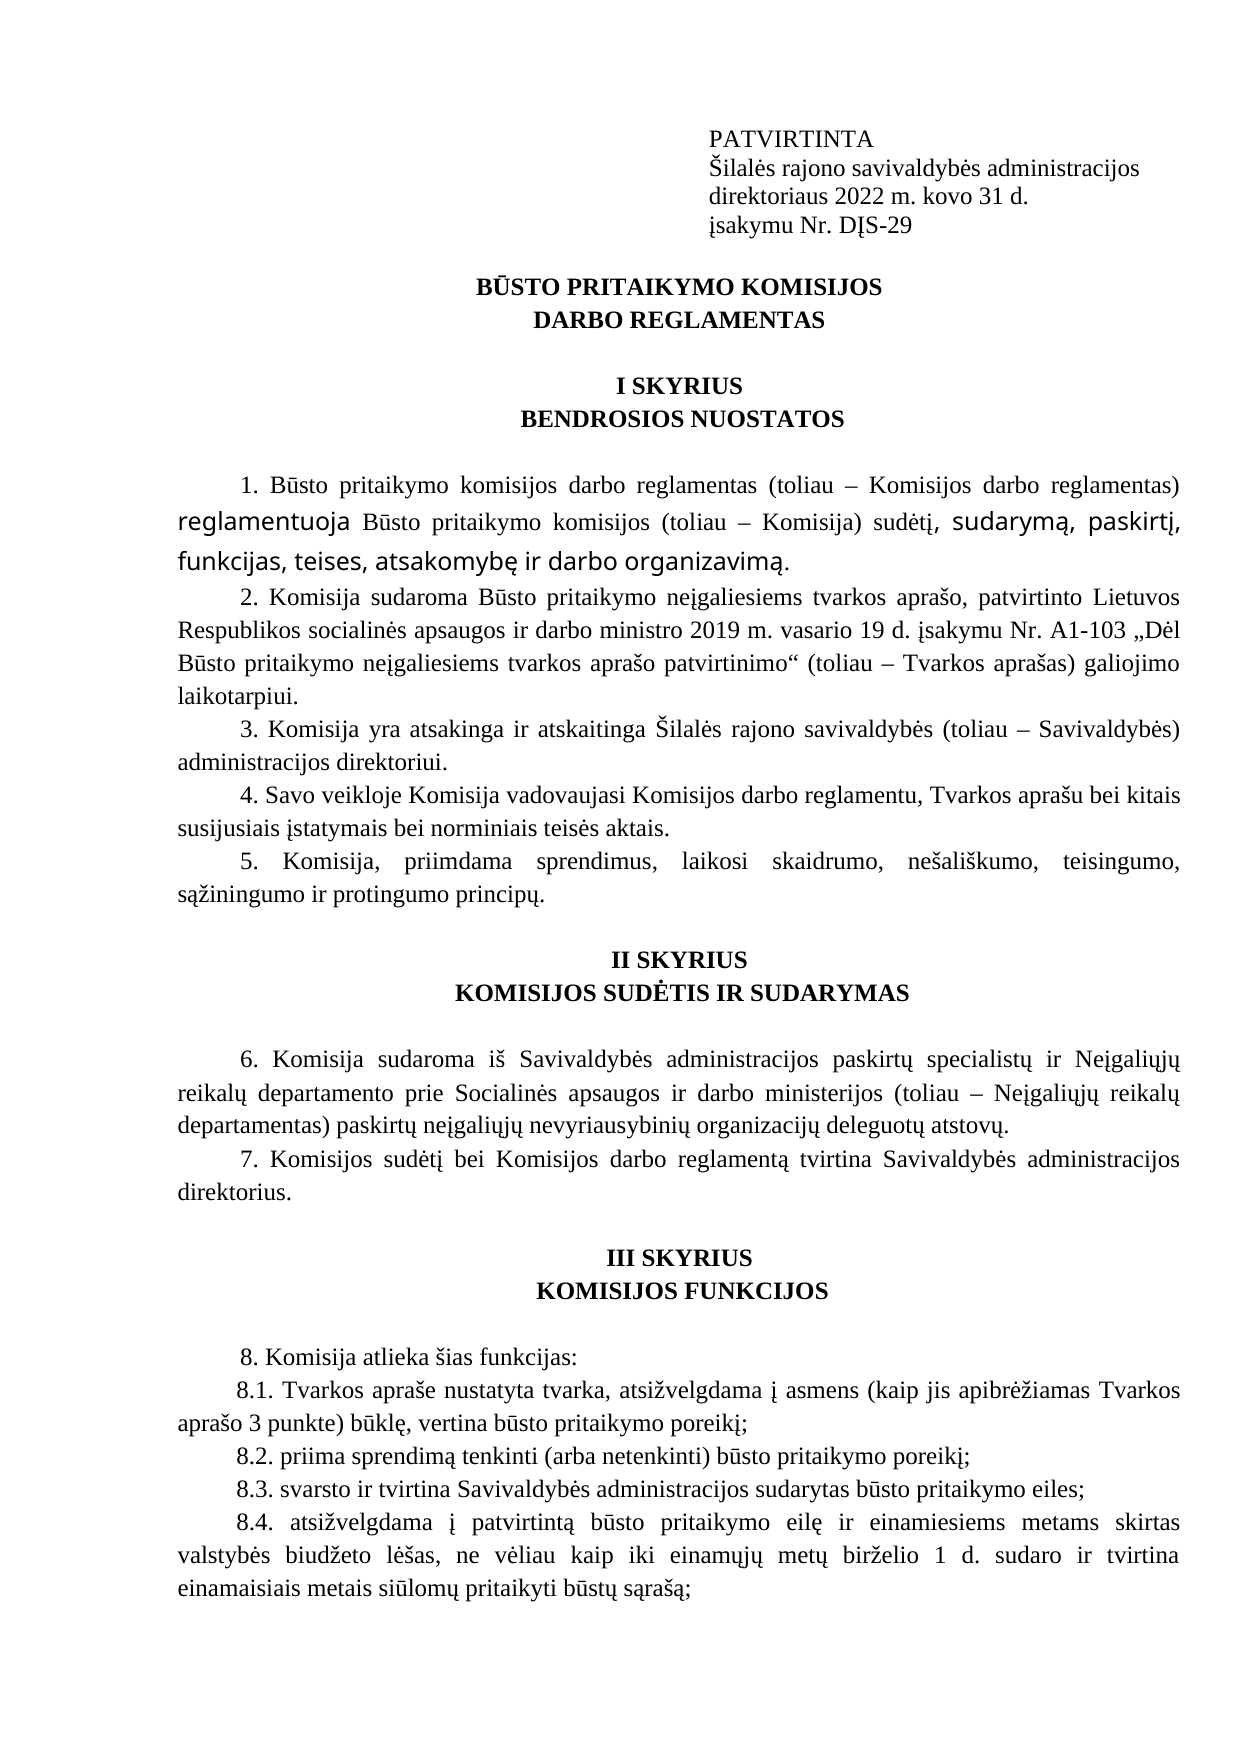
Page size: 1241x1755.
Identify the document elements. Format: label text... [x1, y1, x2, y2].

text 8.3. svarsto ir tvirtina Savivaldybės administracijos sudarytas būsto pritaikymo eiles; [177, 1474, 1181, 1503]
text 2. Komisija sudaroma Būsto pritaikymo neįgaliesiems tvarkos aprašo, patvirtinto Lietuvos Respublikos socialinės apsaugos ir darbo ministro 2019 m. vasario 19 d. įsakymu Nr. A1-103 „Dėl Būsto pritaikymo neįgaliesiems tvarkos aprašo patvirtinimo“ (toliau – Tvarkos aprašas) galiojimo laikotarpiui. [177, 582, 1181, 710]
text Šilalės rajono savivaldybės administracijos direktoriaus 2022 m. kovo 31 d. [709, 153, 1181, 210]
text 8.2. priima sprendimą tenkinti (arba netenkinti) būsto pritaikymo poreikį; [177, 1441, 1181, 1469]
text 3. Komisija yra atsakinga ir atskaitinga Šilalės rajono savivaldybės (toliau – Savivaldybės) administracijos direktoriui. [177, 714, 1181, 776]
text 8. Komisija atlieka šias funkcijas: [177, 1342, 1181, 1371]
text 5. Komisija, priimdama sprendimus, laikosi skaidrumo, nešališkumo, teisingumo, sąžiningumo ir protingumo principų. [177, 846, 1181, 908]
text 7. Komisijos sudėtį bei Komisijos darbo reglamentą tvirtina Savivaldybės administracijos direktorius. [177, 1144, 1181, 1205]
text DARBO REGLAMENTAS [177, 305, 1181, 334]
text 4. Savo veikloje Komisija vadovaujasi Komisijos darbo reglamentu, Tvarkos aprašu bei kitais susijusiais įstatymais bei norminiais teisės aktais. [177, 780, 1181, 842]
text Bendrosios nuostatos [177, 404, 1181, 433]
text komisijos sudėtis ir sudarymas [177, 978, 1181, 1007]
text 8.1. Tvarkos apraše nustatyta tvarka, atsižvelgdama į asmens (kaip jis apibrėžiamas Tvarkos aprašo 3 punkte) būklę, vertina būsto pritaikymo poreikį; [177, 1375, 1181, 1437]
text 6. Komisija sudaroma iš Savivaldybės administracijos paskirtų specialistų ir Neįgaliųjų reikalų departamento prie Socialinės apsaugos ir darbo ministerijos (toliau – Neįgaliųjų reikalų departamentas) paskirtų neįgaliųjų nevyriausybinių organizacijų deleguotų atstovų. [177, 1044, 1181, 1139]
text 1. Būsto pritaikymo komisijos darbo reglamentas (toliau – Komisijos darbo reglamentas) reglamentuoja Būsto pritaikymo komisijos (toliau – Komisija) sudėtį, sudarymą, paskirtį, funkcijas, teises, atsakomybę ir darbo organizavimą. [177, 470, 1181, 577]
text 8.4. atsižvelgdama į patvirtintą būsto pritaikymo eilę ir einamiesiems metams skirtas valstybės biudžeto lėšas, ne vėliau kaip iki einamųjų metų birželio 1 d. sudaro ir tvirtina einamaisiais metais siūlomų pritaikyti būstų sąrašą; [177, 1507, 1181, 1602]
text patvirtinta [709, 124, 1181, 153]
text I SKYRIUS [177, 371, 1181, 400]
text II SKYRIUS [177, 946, 1181, 974]
text įsakymu Nr. DĮS-29 [177, 210, 1181, 239]
text III SKYRIUS [177, 1243, 1181, 1271]
text Būsto pritaikymo komisijos [177, 272, 1181, 301]
text komisijos funkcijos [177, 1276, 1181, 1304]
